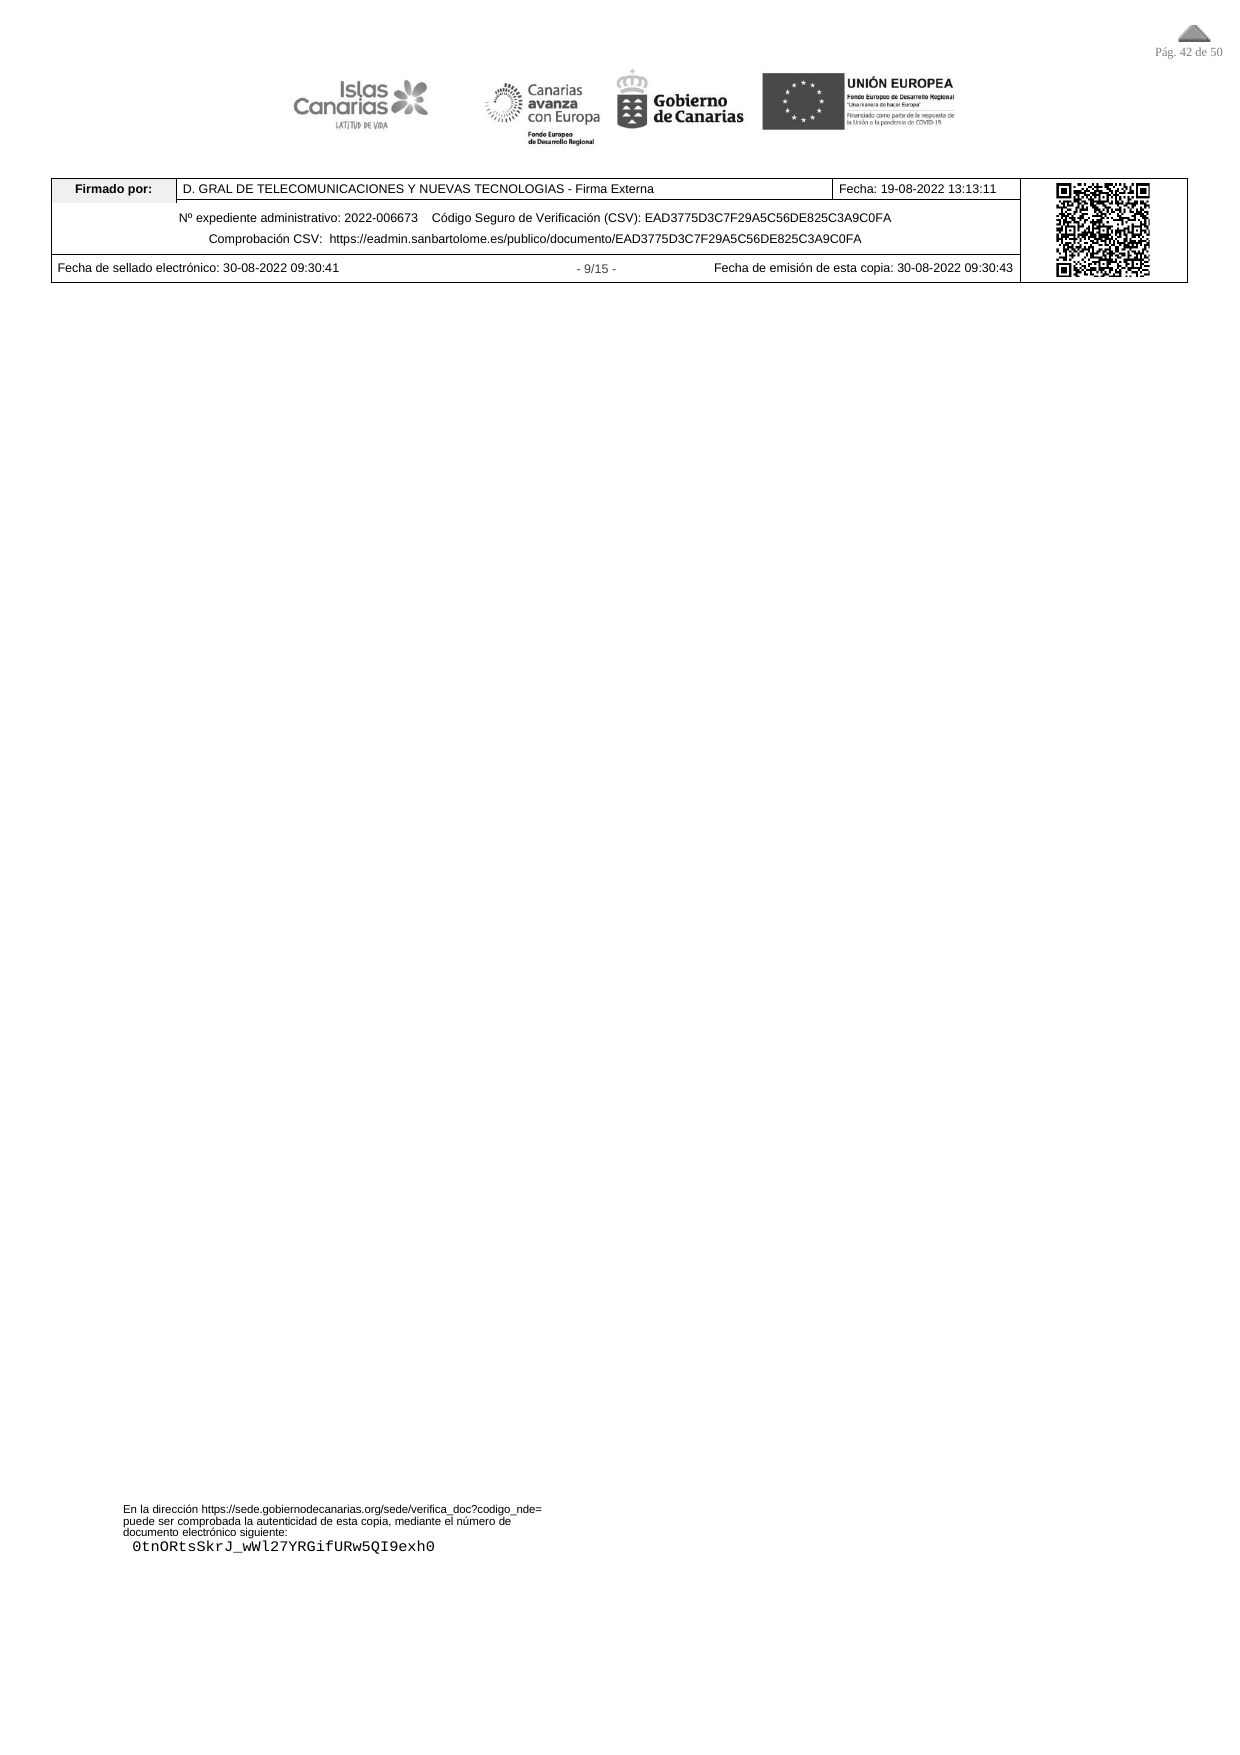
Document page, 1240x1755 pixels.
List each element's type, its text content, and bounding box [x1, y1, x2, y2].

table_cell Nº expediente administrativo: 2022-006673 Código Seguro de Verificación (CSV): EAD3775D3C7F29A5C56DE825C3A9C0FA Comprobación CSV: https://eadmin.sanbartolome.es/publico/documento/EAD3775D3C7F29A5C56DE825C3A9C0FA [52, 200, 1020, 253]
table_header Fecha: 19-08-2022 13:13:11 [833, 179, 1020, 199]
table_header [1021, 179, 1187, 282]
picture [1056, 183, 1150, 277]
picture [1177, 25, 1211, 42]
table_header Firmado por: [52, 179, 176, 199]
table_header D. GRAL DE TELECOMUNICACIONES Y NUEVAS TECNOLOGIAS - Firma Externa [177, 179, 832, 199]
table_cell Fecha de sellado electrónico: 30-08-2022 09:30:41 - 9/15 - Fecha de emisión de esta copia: 30-08-2022 09:30:43 [52, 255, 1020, 282]
picture [276, 64, 964, 150]
